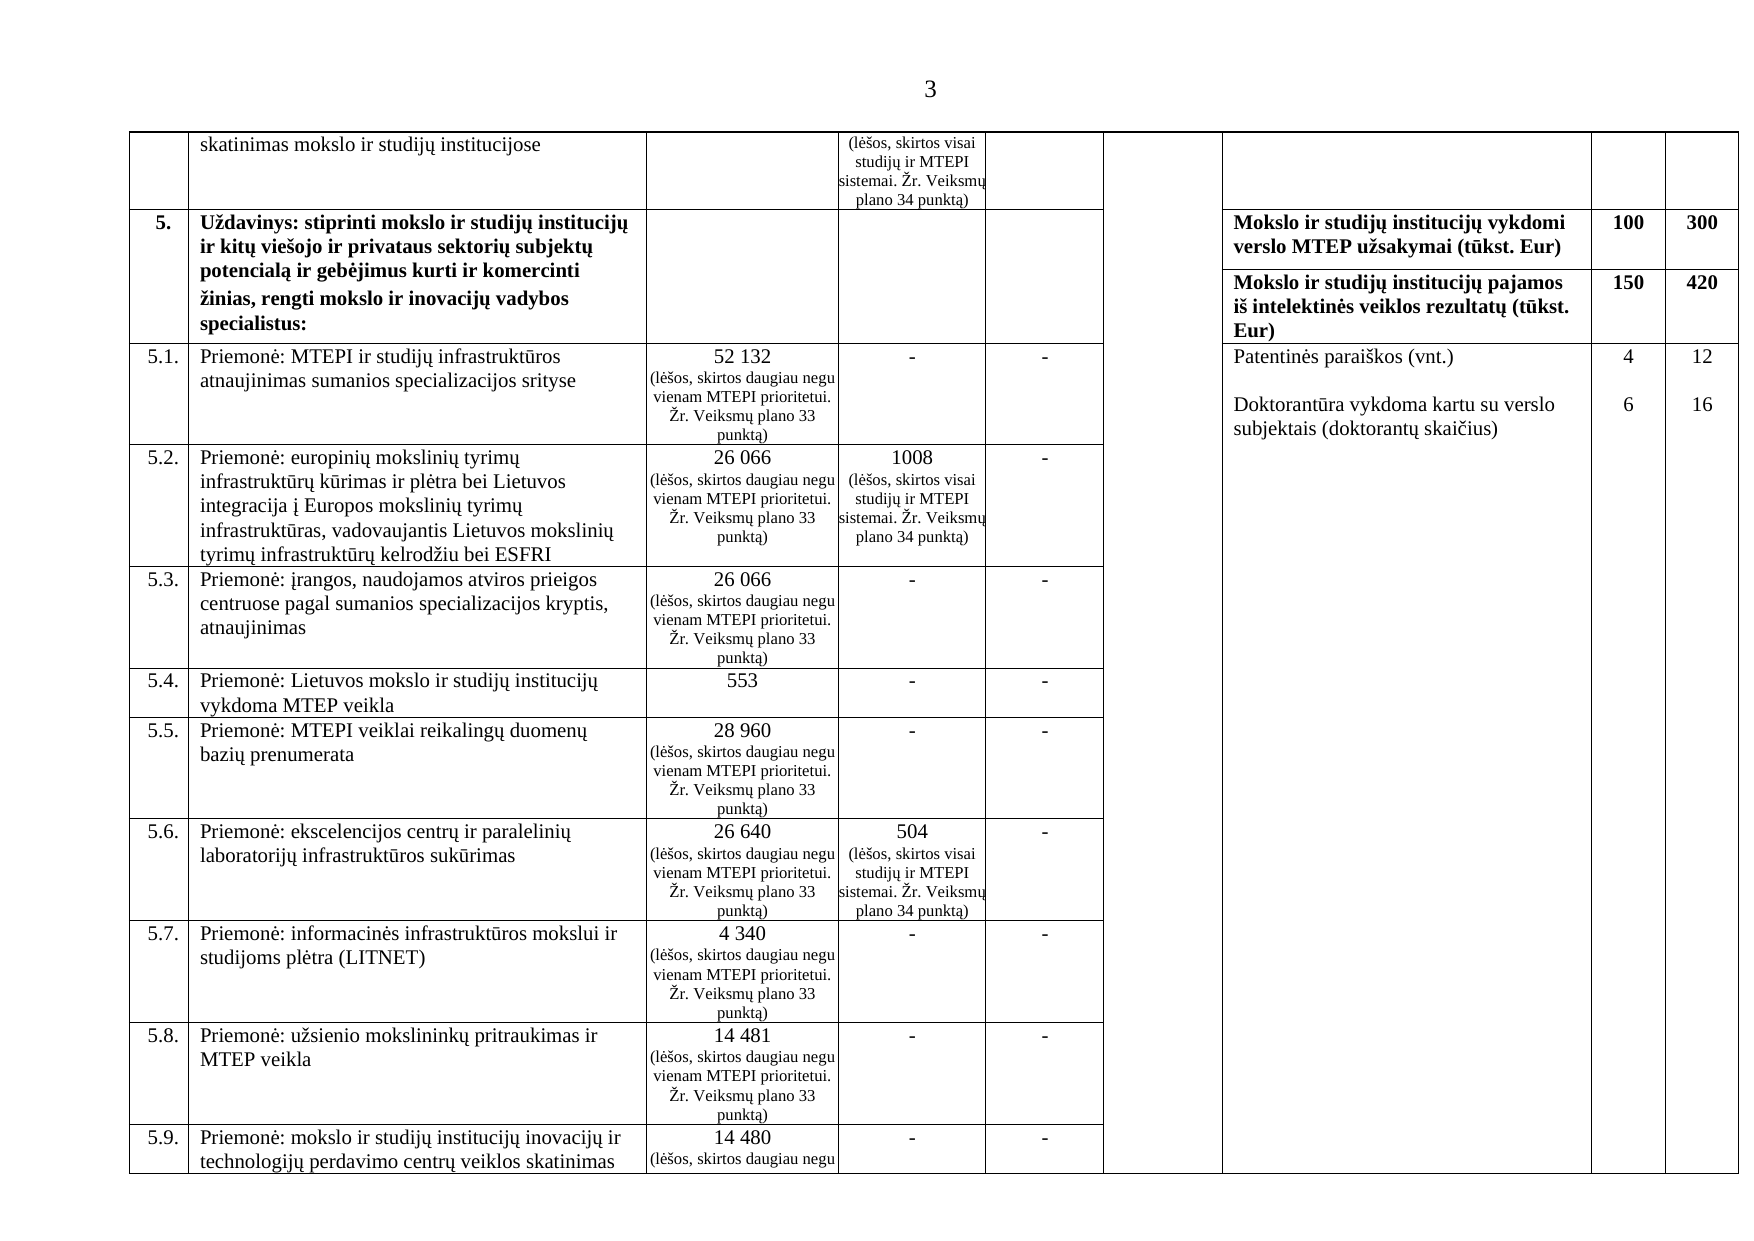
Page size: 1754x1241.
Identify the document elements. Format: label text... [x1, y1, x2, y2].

table_cell - [986, 344, 1103, 444]
table_cell - [839, 718, 985, 818]
table_cell - [986, 1023, 1103, 1124]
table_cell 504 (lėšos, skirtos visai studijų ir MTEPI sistemai. Žr. Veiksmų plano 34 punktą) [839, 819, 985, 920]
table_cell 26 066 (lėšos, skirtos daugiau negu vienam MTEPI prioritetui. Žr. Veiksmų plano 33 punktą) [647, 567, 838, 667]
table_cell [986, 210, 1103, 342]
table_cell skatinimas mokslo ir studijų institucijose [189, 133, 646, 209]
table_cell - [839, 669, 985, 717]
table_cell Priemonė: ekscelencijos centrų ir paralelinių laboratorijų infrastruktūros sukūrimas [189, 819, 646, 920]
table_cell Priemonė: mokslo ir studijų institucijų inovacijų ir technologijų perdavimo centrų veiklos skatinimas [189, 1125, 646, 1173]
table_cell 12 16 [1666, 344, 1738, 1173]
table_cell 4 340 (lėšos, skirtos daugiau negu vienam MTEPI prioritetui. Žr. Veiksmų plano 33 punktą) [647, 921, 838, 1022]
table_cell Priemonė: informacinės infrastruktūros mokslui ir studijoms plėtra (LITNET) [189, 921, 646, 1022]
table_cell (lėšos, skirtos visai studijų ir MTEPI sistemai. Žr. Veiksmų plano 34 punktą) [839, 133, 985, 209]
table_cell 5. [130, 210, 188, 342]
table_cell 14 480 (lėšos, skirtos daugiau negu [647, 1125, 838, 1173]
table_cell 5.9. [130, 1125, 188, 1173]
table_cell Uždavinys: stiprinti mokslo ir studijų institucijų ir kitų viešojo ir privataus sektorių subjektų potencialą ir gebėjimus kurti ir komercinti žinias, rengti mokslo ir inovacijų vadybos specialistus: [189, 210, 646, 342]
table_cell - [986, 819, 1103, 920]
table_cell 1008 (lėšos, skirtos visai studijų ir MTEPI sistemai. Žr. Veiksmų plano 34 punktą) [839, 445, 985, 566]
table_cell 52 132 (lėšos, skirtos daugiau negu vienam MTEPI prioritetui. Žr. Veiksmų plano 33 punktą) [647, 344, 838, 444]
table_cell - [986, 921, 1103, 1022]
table_cell [647, 133, 838, 209]
table_cell 5.8. [130, 1023, 188, 1124]
table_cell 300 [1666, 210, 1738, 269]
table_cell [1223, 133, 1591, 209]
table_cell 150 [1592, 270, 1665, 342]
table_cell 28 960 (lėšos, skirtos daugiau negu vienam MTEPI prioritetui. Žr. Veiksmų plano 33 punktą) [647, 718, 838, 818]
table_cell 5.3. [130, 567, 188, 667]
table_cell 4 6 [1592, 344, 1665, 1173]
table_cell Priemonė: įrangos, naudojamos atviros prieigos centruose pagal sumanios specializacijos kryptis, atnaujinimas [189, 567, 646, 667]
table_cell Priemonė: MTEPI veiklai reikalingų duomenų bazių prenumerata [189, 718, 646, 818]
table_cell - [986, 445, 1103, 566]
table_cell 14 481 (lėšos, skirtos daugiau negu vienam MTEPI prioritetui. Žr. Veiksmų plano 33 punktą) [647, 1023, 838, 1124]
table_cell - [839, 567, 985, 667]
table_cell 26 066 (lėšos, skirtos daugiau negu vienam MTEPI prioritetui. Žr. Veiksmų plano 33 punktą) [647, 445, 838, 566]
table_cell - [986, 1125, 1103, 1173]
table_cell 5.6. [130, 819, 188, 920]
table_cell [130, 133, 188, 209]
table_cell [1104, 133, 1222, 1173]
table_cell - [986, 133, 1103, 209]
table_cell 553 [647, 669, 838, 717]
table_cell 420 [1666, 270, 1738, 342]
table_cell [647, 210, 838, 342]
table_cell Patentinės paraiškos (vnt.) Doktorantūra vykdoma kartu su verslo subjektais (doktorantų skaičius) [1223, 344, 1591, 1173]
table_cell 100 [1592, 210, 1665, 269]
table_cell 5.1. [130, 344, 188, 444]
table_cell Priemonė: užsienio mokslininkų pritraukimas ir MTEP veikla [189, 1023, 646, 1124]
table_cell - [986, 718, 1103, 818]
table_cell [839, 210, 985, 342]
table_cell - [839, 921, 985, 1022]
table_cell 5.2. [130, 445, 188, 566]
table_cell 5.4. [130, 669, 188, 717]
table_cell Priemonė: Lietuvos mokslo ir studijų institucijų vykdoma MTEP veikla [189, 669, 646, 717]
table_cell - [839, 1023, 985, 1124]
table_cell Priemonė: MTEPI ir studijų infrastruktūros atnaujinimas sumanios specializacijos srityse [189, 344, 646, 444]
table_cell 5.7. [130, 921, 188, 1022]
table_cell Mokslo ir studijų institucijų pajamos iš intelektinės veiklos rezultatų (tūkst. Eur) [1223, 270, 1591, 342]
table_cell - [986, 567, 1103, 667]
table_cell Priemonė: europinių mokslinių tyrimų infrastruktūrų kūrimas ir plėtra bei Lietuvos integracija į Europos mokslinių tyrimų infrastruktūras, vadovaujantis Lietuvos mokslinių tyrimų infrastruktūrų kelrodžiu bei ESFRI [189, 445, 646, 566]
table_cell Mokslo ir studijų institucijų vykdomi verslo MTEP užsakymai (tūkst. Eur) [1223, 210, 1591, 269]
table_cell - [986, 669, 1103, 717]
table_cell [1666, 133, 1738, 209]
table_cell 5.5. [130, 718, 188, 818]
table_cell - [839, 1125, 985, 1173]
table_cell 26 640 (lėšos, skirtos daugiau negu vienam MTEPI prioritetui. Žr. Veiksmų plano 33 punktą) [647, 819, 838, 920]
table_cell [1592, 133, 1665, 209]
table_cell - [839, 344, 985, 444]
